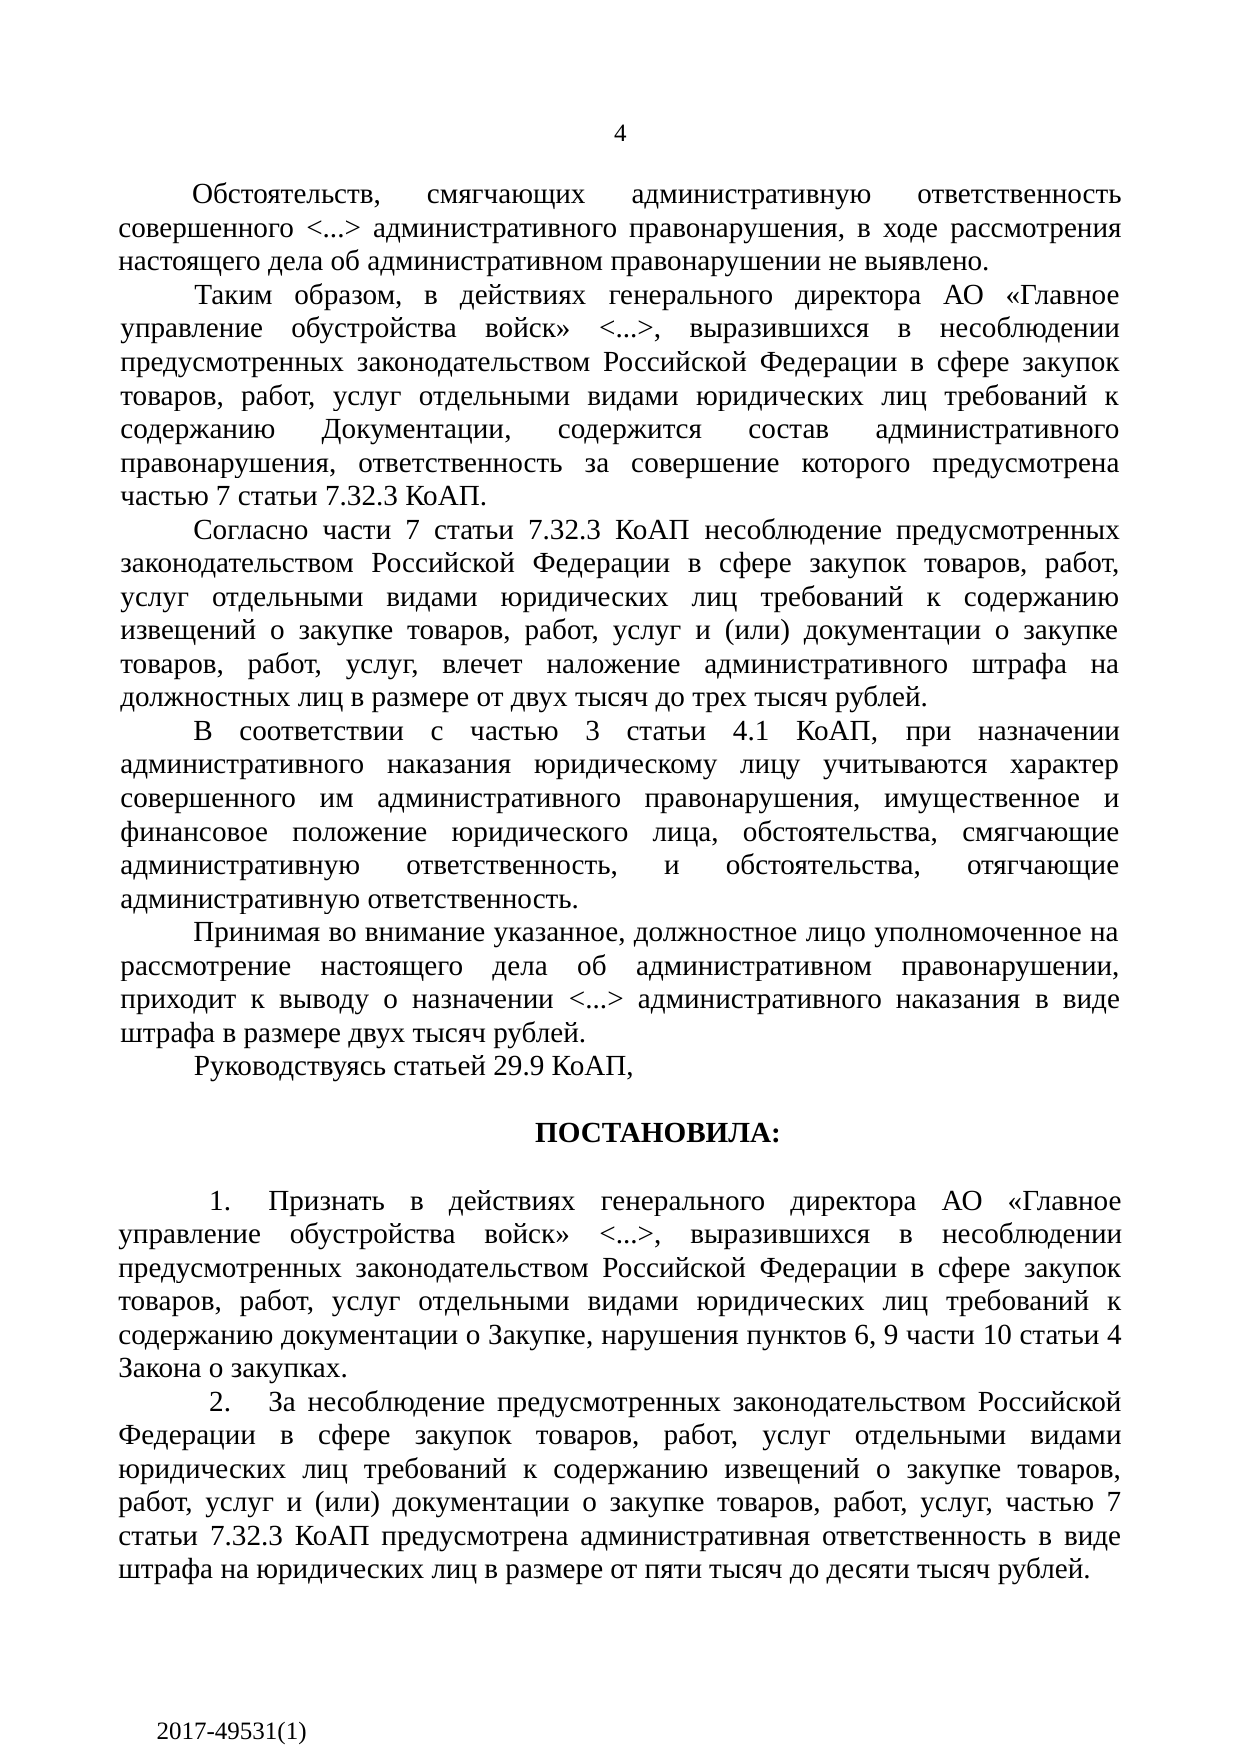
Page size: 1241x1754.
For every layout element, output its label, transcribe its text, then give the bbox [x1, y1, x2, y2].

text Согласно части 7 статьи 7.32.3 КоАП несоблюдение предусмотренных законодательством Российской Федерации в сфере закупок товаров, работ, услуг отдельными видами юридических лиц требований к содержанию извещений о закупке товаров, работ, услуг и (или) документации о закупке товаров, работ, услуг, влечет наложение административного штрафа на должностных лиц в размере от двух тысяч до трех тысяч рублей. [120, 512, 1120, 713]
text Обстоятельств, смягчающих административную ответственность совершенного <...> административного правонарушения, в ходе рассмотрения настоящего дела об административном правонарушении не выявлено. [118, 176, 1122, 277]
text В соответствии с частью 3 статьи 4.1 КоАП, при назначении административного наказания юридическому лицу учитываются характер совершенного им административного правонарушения, имущественное и финансовое положение юридического лица, обстоятельства, смягчающие административную ответственность, и обстоятельства, отягчающие административную ответственность. [120, 713, 1120, 914]
text Руководствуясь статьей 29.9 КоАП, [118, 1048, 1122, 1082]
list Признать в действиях генерального директора АО «Главное управление обустройства войск» <...>, выразившихся в несоблюдении предусмотренных законодательством Российской Федерации в сфере закупок товаров, работ, услуг отдельными видами юридических лиц требований к содержанию документации о Закупке, нарушения пунктов 6, 9 части 10 статьи 4 Закона о закупках. [118, 1183, 1122, 1384]
text Таким образом, в действиях генерального директора АО «Главное управление обустройства войск» <...>, выразившихся в несоблюдении предусмотренных законодательством Российской Федерации в сфере закупок товаров, работ, услуг отдельными видами юридических лиц требований к содержанию Документации, содержится состав административного правонарушения, ответственность за совершение которого предусмотрена частью 7 статьи 7.32.3 КоАП. [120, 277, 1120, 512]
list За несоблюдение предусмотренных законодательством Российской Федерации в сфере закупок товаров, работ, услуг отдельными видами юридических лиц требований к содержанию извещений о закупке товаров, работ, услуг и (или) документации о закупке товаров, работ, услуг, частью 7 статьи 7.32.3 КоАП предусмотрена административная ответственность в виде штрафа на юридических лиц в размере от пяти тысяч до десяти тысяч рублей. [118, 1384, 1122, 1585]
text ПОСТАНОВИЛА: [118, 1116, 1122, 1149]
text Принимая во внимание указанное, должностное лицо уполномоченное на рассмотрение настоящего дела об административном правонарушении, приходит к выводу о назначении <...> административного наказания в виде штрафа в размере двух тысяч рублей. [120, 914, 1120, 1048]
